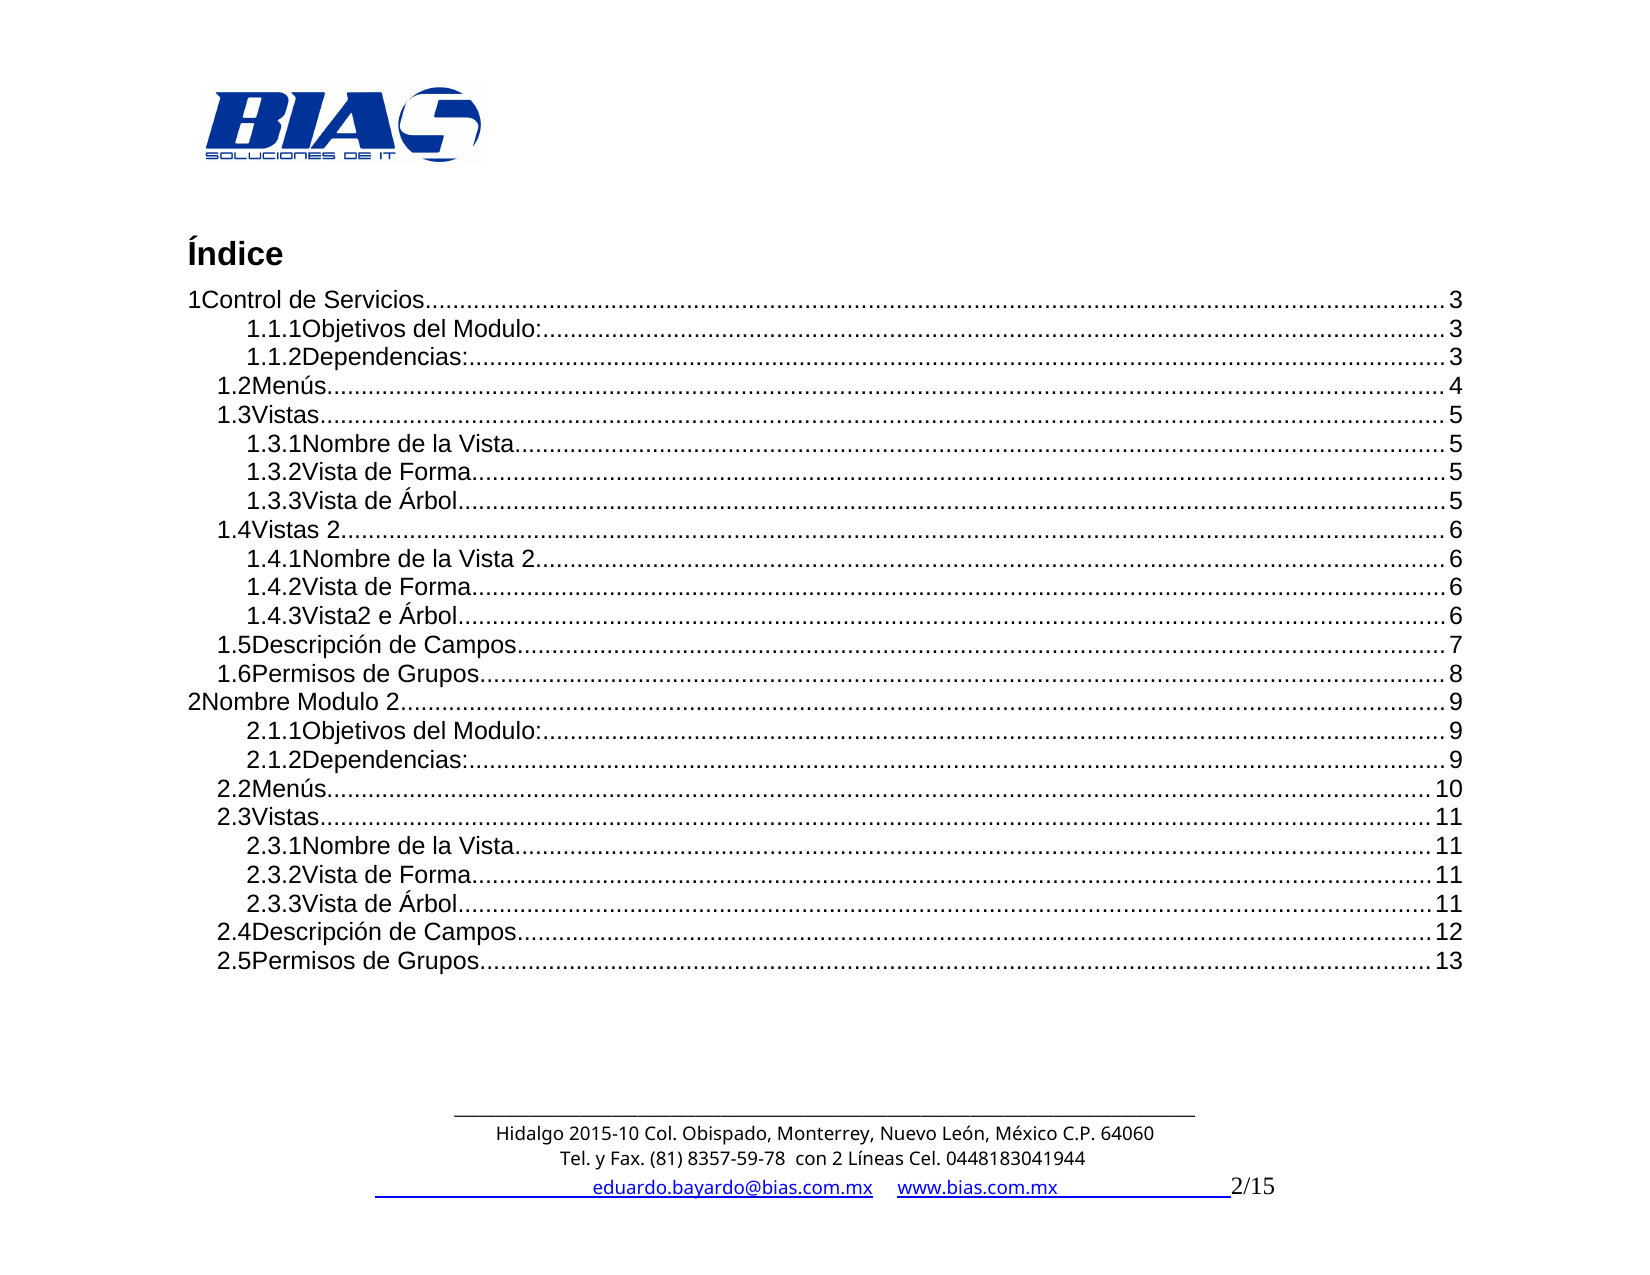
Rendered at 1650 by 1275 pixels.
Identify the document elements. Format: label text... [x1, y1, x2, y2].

text 2.2Menús 10 [217, 774, 1463, 802]
text 1.6Permisos de Grupos 8 [217, 659, 1463, 687]
text 1.4.3Vista2 e Árbol 6 [246, 601, 1463, 630]
text 2.1.1Objetivos del Modulo: 9 [246, 716, 1463, 745]
picture [203, 84, 487, 166]
text 1.3.2Vista de Forma 5 [246, 457, 1463, 486]
subtitle Índice [187, 234, 1463, 272]
text 1.4.1Nombre de la Vista 2 6 [246, 544, 1463, 572]
text 2.3Vistas 11 [217, 802, 1463, 831]
text 1.1.1Objetivos del Modulo: 3 [246, 314, 1463, 342]
text 2Nombre Modulo 2 9 [187, 687, 1463, 716]
text 2.3.2Vista de Forma 11 [246, 860, 1463, 889]
text 1Control de Servicios 3 [187, 285, 1463, 314]
text 2.1.2Dependencias: 9 [246, 745, 1463, 774]
text 2.5Permisos de Grupos 13 [217, 946, 1463, 975]
text 2.4Descripción de Campos 12 [217, 917, 1463, 946]
text 1.1.2Dependencias: 3 [246, 342, 1463, 371]
text 1.3.3Vista de Árbol 5 [246, 486, 1463, 515]
text 2.3.3Vista de Árbol 11 [246, 889, 1463, 917]
text 2.3.1Nombre de la Vista 11 [246, 831, 1463, 860]
text 1.3Vistas 5 [217, 400, 1463, 429]
text 1.5Descripción de Campos 7 [217, 630, 1463, 659]
text 1.4Vistas 2 6 [217, 515, 1463, 544]
text 1.4.2Vista de Forma 6 [246, 572, 1463, 601]
text 1.2Menús 4 [217, 371, 1463, 400]
text 1.3.1Nombre de la Vista 5 [246, 429, 1463, 457]
